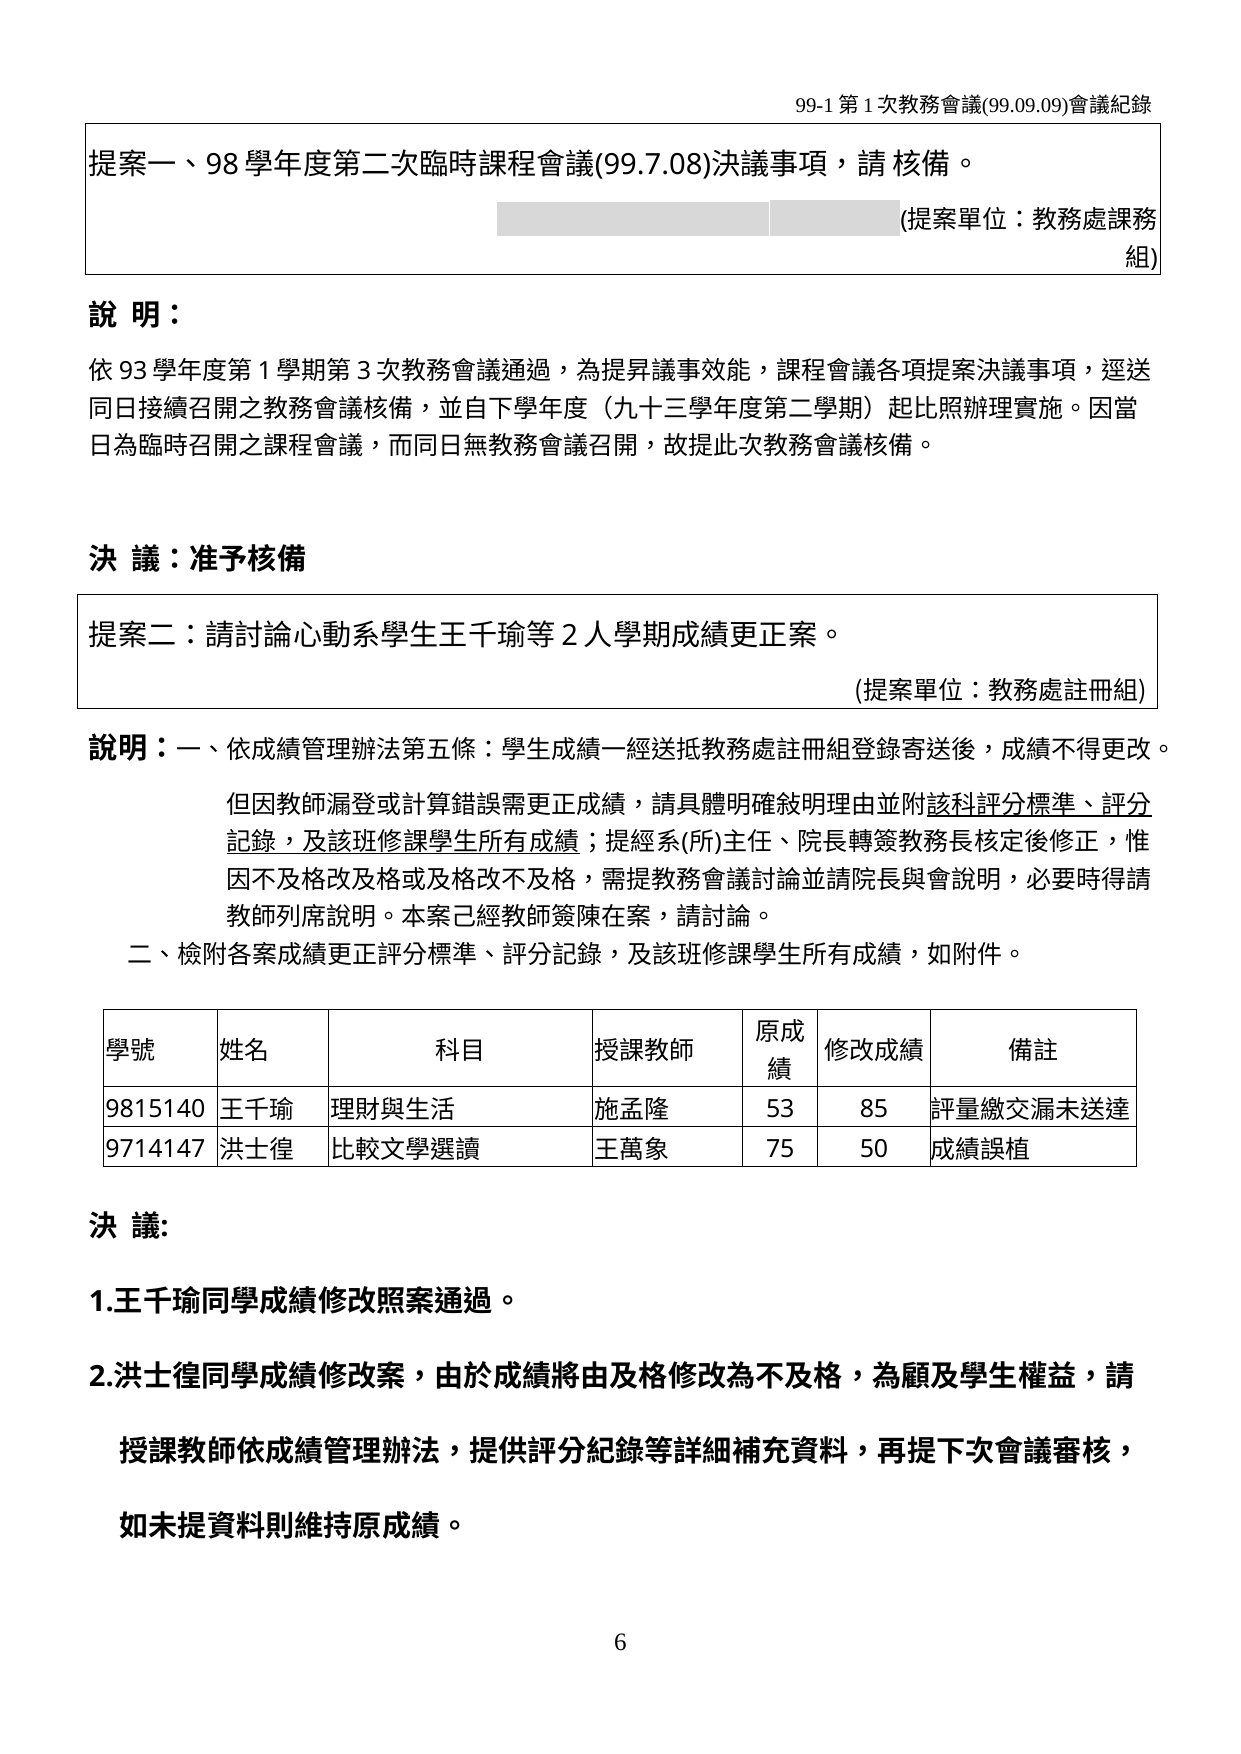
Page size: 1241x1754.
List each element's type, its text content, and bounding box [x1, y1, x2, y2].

table_cell 9815140 [104, 1087, 217, 1126]
text 決 議：准予核備 [89, 519, 1152, 594]
table_header 學號 [104, 1010, 217, 1086]
table_header 授課教師 [593, 1010, 742, 1086]
table_header 原成績 [743, 1010, 817, 1086]
text 決 議: [89, 1186, 1139, 1261]
table_cell 洪士徨 [218, 1127, 328, 1166]
table_header 提案二：請討論心動系學生王千瑜等2人學期成績更正案。 (提案單位：教務處註冊組) [78, 595, 1157, 707]
table_cell 施孟隆 [593, 1087, 742, 1126]
text 說 明： [89, 275, 1152, 350]
table_cell 成績誤植 [931, 1127, 1136, 1166]
table_cell 53 [743, 1087, 817, 1126]
table_cell 9714147 [104, 1127, 217, 1166]
table_header 科目 [329, 1010, 592, 1086]
text 說明：一、依成績管理辦法第五條：學生成績一經送抵教務處註冊組登錄寄送後，成績不得更改。但因教師漏登或計算錯誤需更正成績，請具體明確敍明理由並附該科評分標準、評分記錄，及該班修課學生所有成績；提經系(所)主任、院長轉簽教務長核定後修正，惟因不及格改及格或及格改不及格，需提教務會議討論並請院長與會說明，必要時得請教師列席說明。本案己經教師簽陳在案，請討論。 [89, 709, 1152, 933]
table_cell 50 [818, 1127, 930, 1166]
text 2.洪士徨同學成績修改案，由於成績將由及格修改為不及格，為顧及學生權益，請授課教師依成績管理辦法，提供評分紀錄等詳細補充資料，再提下次會議審核，如未提資料則維持原成績。 [89, 1336, 1152, 1561]
table_cell 85 [818, 1087, 930, 1126]
table_header 姓名 [218, 1010, 328, 1086]
table_cell 75 [743, 1127, 817, 1166]
table_cell 評量繳交漏未送達 [931, 1087, 1136, 1126]
table_header 修改成績 [818, 1010, 930, 1086]
table_cell 比較文學選讀 [329, 1127, 592, 1166]
text 二、檢附各案成績更正評分標準、評分記錄，及該班修課學生所有成績，如附件。 [89, 933, 1152, 971]
text 依93學年度第1學期第3次教務會議通過，為提昇議事效能，課程會議各項提案決議事項，逕送同日接續召開之教務會議核備，並自下學年度（九十三學年度第二學期）起比照辦理實施。因當日為臨時召開之課程會議，而同日無教務會議召開，故提此次教務會議核備。 [89, 350, 1152, 463]
table_cell 理財與生活 [329, 1087, 592, 1126]
table_header 提案一、98學年度第二次臨時課程會議(99.7.08)決議事項，請 核備。 (提案單位：教務處課務組) [86, 124, 1160, 274]
table_header 備註 [931, 1010, 1136, 1086]
table_cell 王千瑜 [218, 1087, 328, 1126]
text 1.王千瑜同學成績修改照案通過。 [89, 1261, 1152, 1336]
table_cell 王萬象 [593, 1127, 742, 1166]
